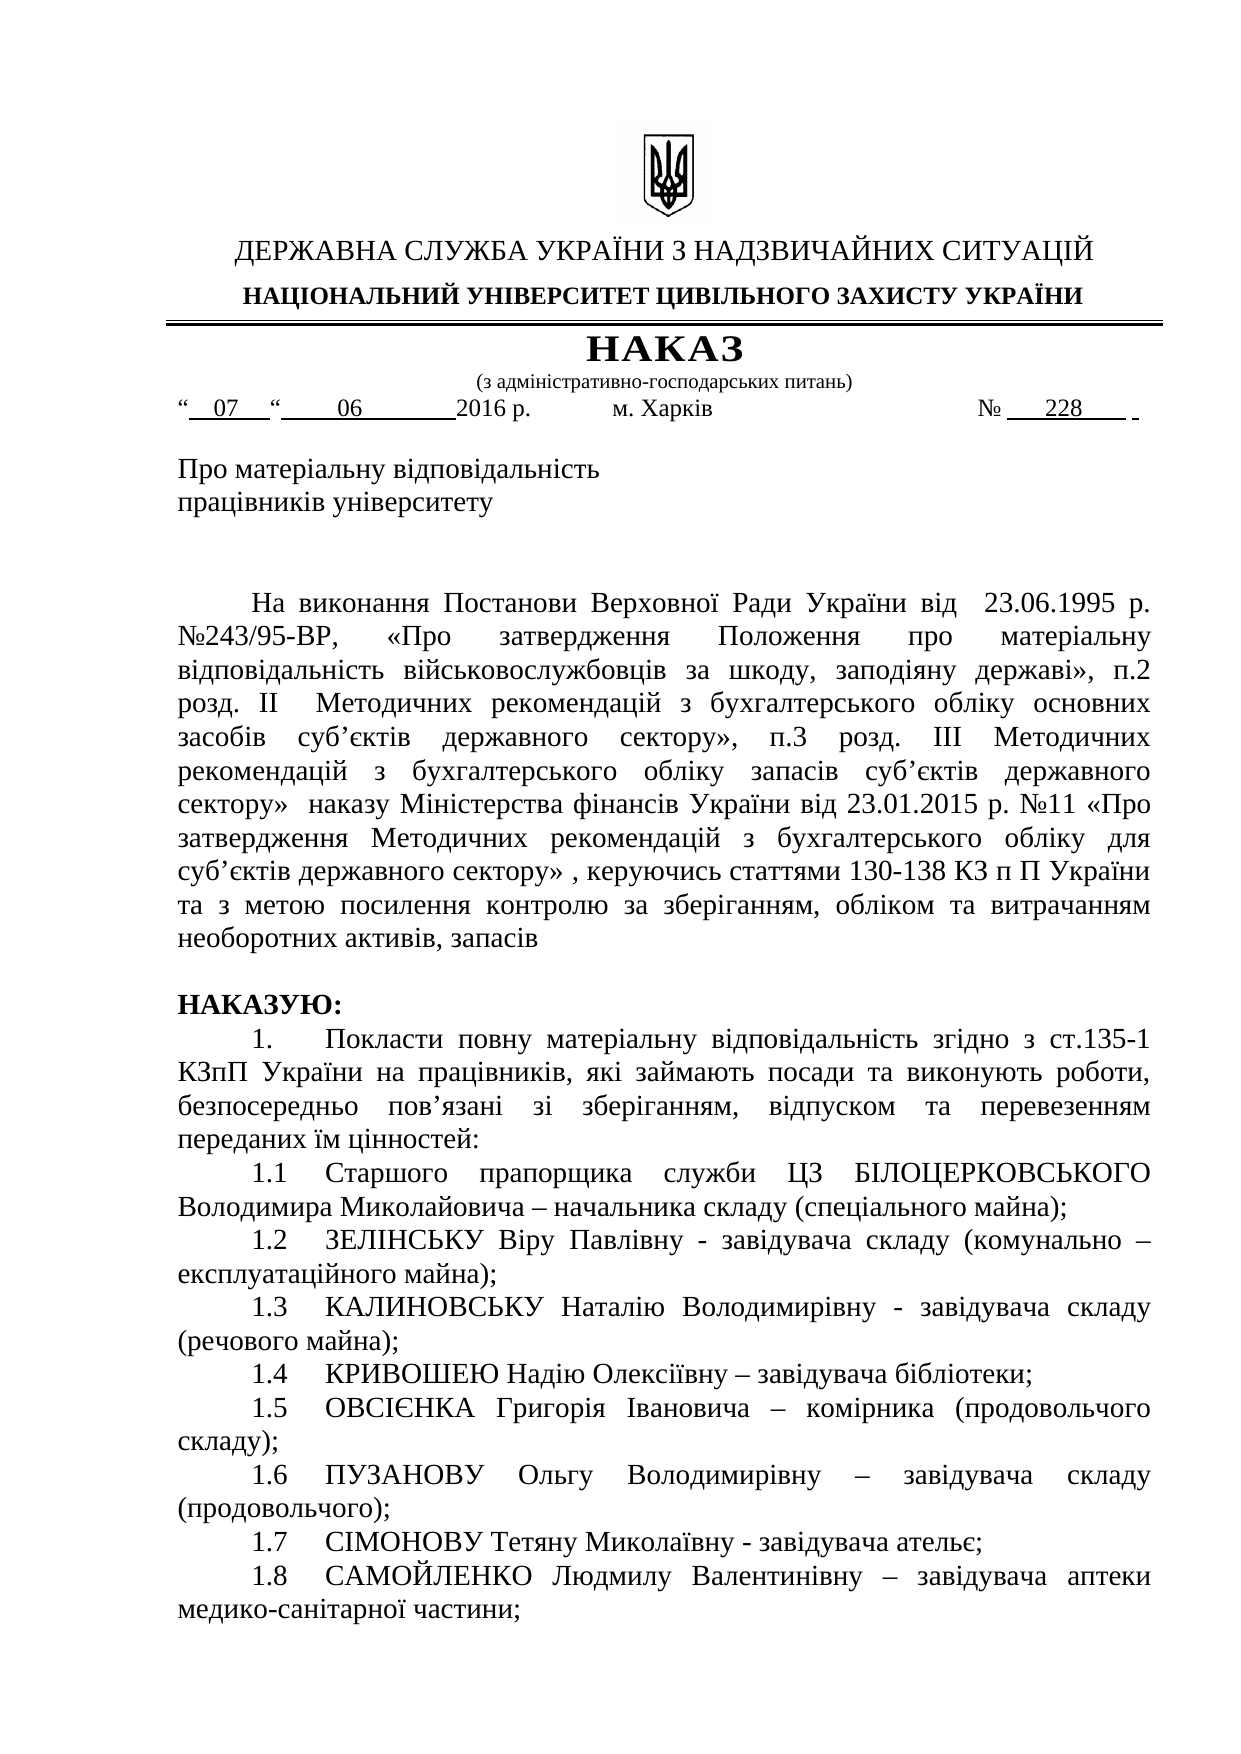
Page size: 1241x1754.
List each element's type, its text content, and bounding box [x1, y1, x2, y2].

list ЗЕЛІНСЬКУ Віру Павлівну - завідувача складу (комунально – експлуатаційного майна); [177, 1222, 1152, 1289]
text “ 07 “ 06 2016 р. м. Харків № 228 . [177, 393, 1152, 422]
list Покласти повну матеріальну відповідальність згідно з ст.135-1 КЗпП України на працівників, які займають посади та виконують роботи, безпосередньо пов’язані зі зберіганням, відпуском та перевезенням переданих їм цінностей: [177, 1021, 1152, 1155]
text На виконання Постанови Верховної Ради України від 23.06.1995 р. №243/95-ВР, «Про затвердження Положення про матеріальну відповідальність військовослужбовців за шкоду, заподіяну державі», п.2 розд. ІІ Методичних рекомендацій з бухгалтерського обліку основних засобів суб’єктів державного сектору», п.3 розд. ІІІ Методичних рекомендацій з бухгалтерського обліку запасів суб’єктів державного сектору» наказу Міністерства фінансів України від 23.01.2015 р. №11 «Про затвердження Методичних рекомендацій з бухгалтерського обліку для суб’єктів державного сектору» , керуючись статтями 130-138 КЗ п П України та з метою посилення контролю за зберіганням, обліком та витрачанням необоротних активів, запасів [177, 585, 1152, 954]
list ПУЗАНОВУ Ольгу Володимирівну – завідувача складу (продовольчого); [177, 1457, 1152, 1524]
list СІМОНОВУ Тетяну Миколаївну - завідувача ательє; [177, 1524, 1152, 1558]
text працівників університету [177, 484, 1152, 518]
list ОВСІЄНКА Григорія Івановича – комірника (продовольчого складу); [177, 1390, 1152, 1457]
list КРИВОШЕЮ Надію Олексіївну – завідувача бібліотеки; [177, 1356, 1152, 1390]
list Старшого прапорщика служби ЦЗ БІЛОЦЕРКОВСЬКОГО Володимира Миколайовича – начальника складу (спеціального майна); [177, 1155, 1152, 1222]
text Про матеріальну відповідальність [177, 451, 1152, 484]
text НАКАЗ [177, 326, 1152, 369]
list КАЛИНОВСЬКУ Наталію Володимирівну - завідувача складу (речового майна); [177, 1289, 1152, 1356]
text НАКАЗУЮ: [177, 987, 1152, 1021]
list САМОЙЛЕНКО Людмилу Валентинівну – завідувача аптеки медико-санітарної частини; [177, 1558, 1152, 1625]
table_header ДЕРЖАВНА СЛУЖБА УКРАЇНИ З НАДЗВИЧАЙНИХ СИТУАЦІЙ НАЦІОНАЛЬНИЙ УНІВЕРСИТЕТ ЦИВІЛЬНОГО ЗАХИСТУ УКРАЇНИ [166, 234, 1163, 320]
text (з адміністративно-господарських питань) [177, 369, 1152, 393]
